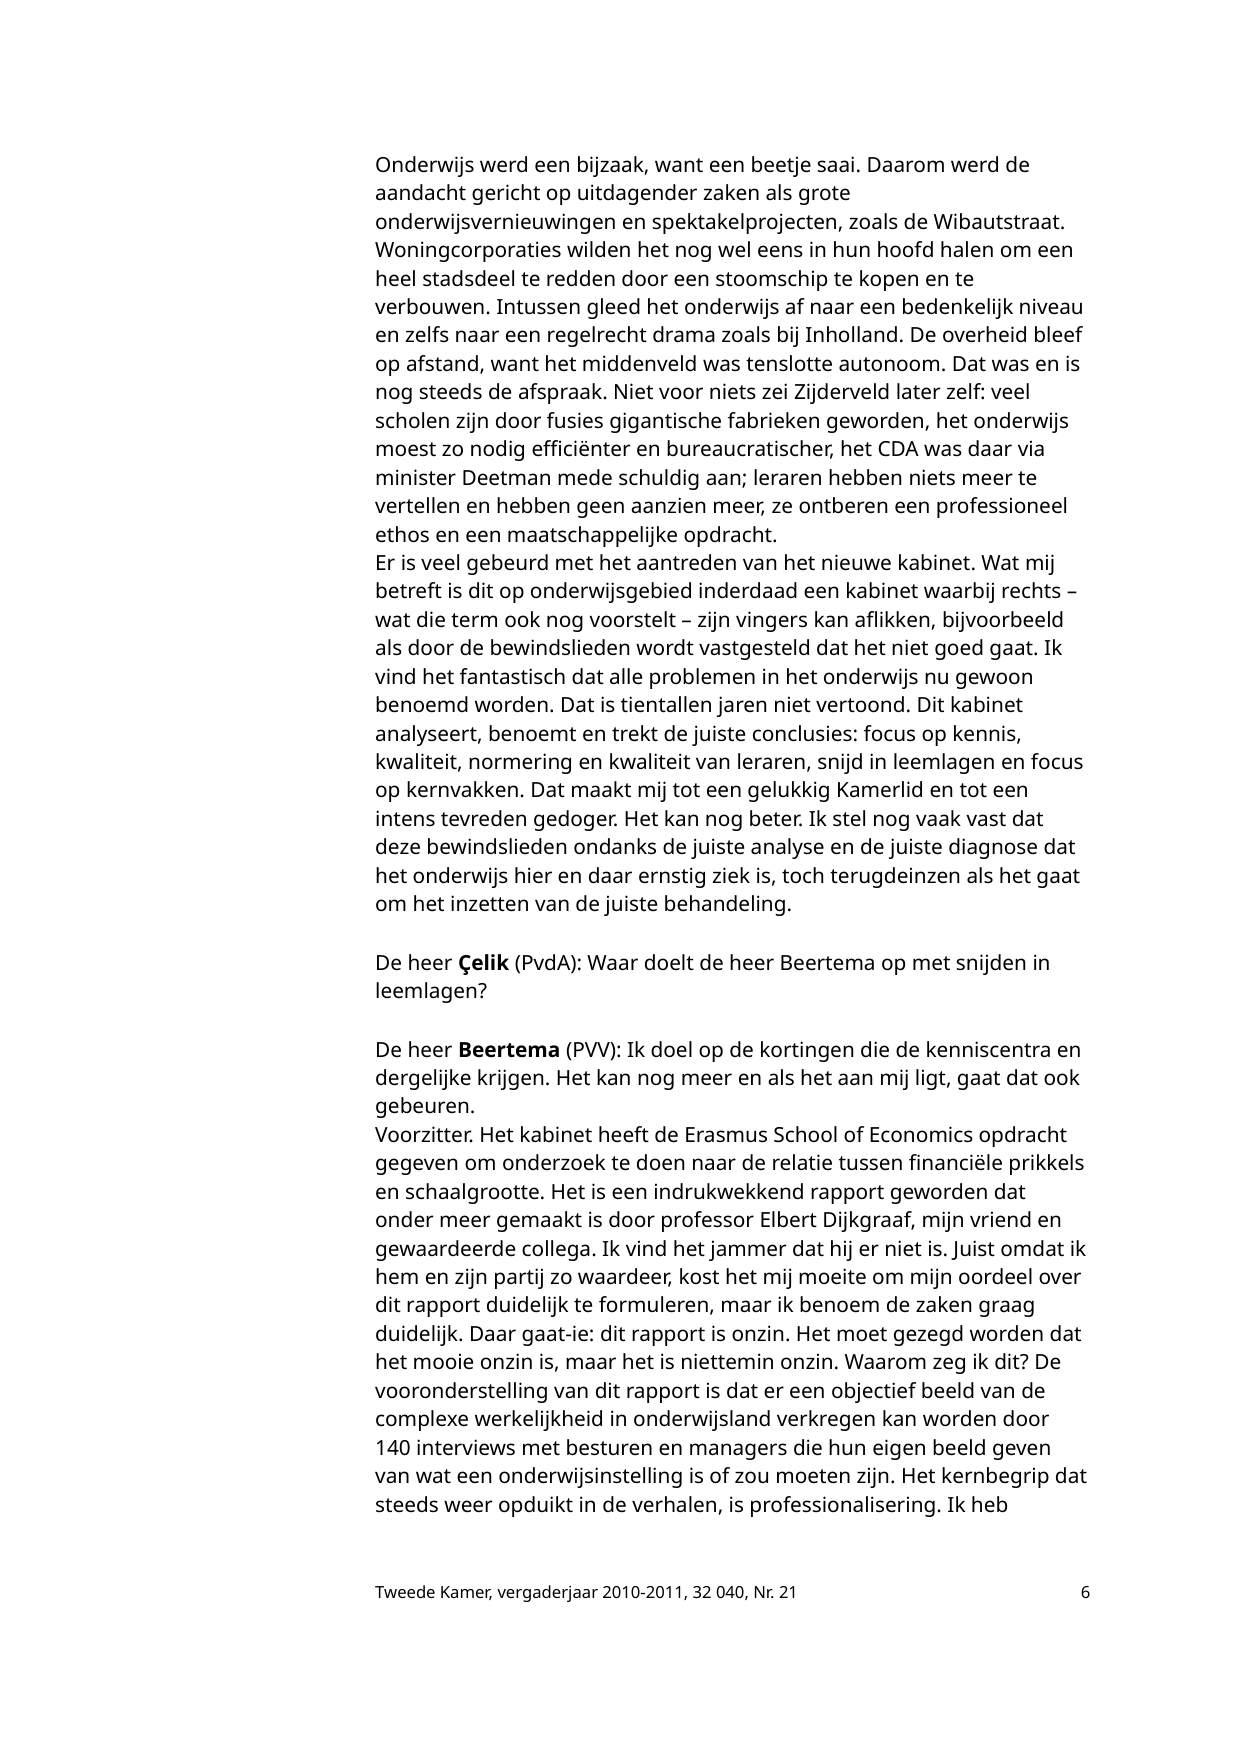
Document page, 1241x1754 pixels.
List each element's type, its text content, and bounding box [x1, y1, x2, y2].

text Onderwijs werd een bijzaak, want een beetje saai. Daarom werd de aandacht gericht op uitdagender zaken als grote onderwijsvernieuwingen en spektakelprojecten, zoals de Wibautstraat. Woningcorporaties wilden het nog wel eens in hun hoofd halen om een heel stadsdeel te redden door een stoomschip te kopen en te verbouwen. Intussen gleed het onderwijs af naar een bedenkelijk niveau en zelfs naar een regelrecht drama zoals bij Inholland. De overheid bleef op afstand, want het middenveld was tenslotte autonoom. Dat was en is nog steeds de afspraak. Niet voor niets zei Zijderveld later zelf: veel scholen zijn door fusies gigantische fabrieken geworden, het onderwijs moest zo nodig efficiënter en bureaucratischer, het CDA was daar via minister Deetman mede schuldig aan; leraren hebben niets meer te vertellen en hebben geen aanzien meer, ze ontberen een professioneel ethos en een maatschappelijke opdracht. [375, 150, 1090, 548]
text De heer Beertema (PVV): Ik doel op de kortingen die de kenniscentra en dergelijke krijgen. Het kan nog meer en als het aan mij ligt, gaat dat ook gebeuren. [375, 1035, 1090, 1120]
text Voorzitter. Het kabinet heeft de Erasmus School of Economics opdracht gegeven om onderzoek te doen naar de relatie tussen financiële prikkels en schaalgrootte. Het is een indrukwekkend rapport geworden dat onder meer gemaakt is door professor Elbert Dijkgraaf, mijn vriend en gewaardeerde collega. Ik vind het jammer dat hij er niet is. Juist omdat ik hem en zijn partij zo waardeer, kost het mij moeite om mijn oordeel over dit rapport duidelijk te formuleren, maar ik benoem de zaken graag duidelijk. Daar gaat-ie: dit rapport is onzin. Het moet gezegd worden dat het mooie onzin is, maar het is niettemin onzin. Waarom zeg ik dit? De vooronderstelling van dit rapport is dat er een objectief beeld van de complexe werkelijkheid in onderwijsland verkregen kan worden door 140 interviews met besturen en managers die hun eigen beeld geven van wat een onderwijsinstelling is of zou moeten zijn. Het kernbegrip dat steeds weer opduikt in de verhalen, is professionalisering. Ik heb [375, 1120, 1090, 1518]
text Er is veel gebeurd met het aantreden van het nieuwe kabinet. Wat mij betreft is dit op onderwijsgebied inderdaad een kabinet waarbij rechts – wat die term ook nog voorstelt – zijn vingers kan aflikken, bijvoorbeeld als door de bewindslieden wordt vastgesteld dat het niet goed gaat. Ik vind het fantastisch dat alle problemen in het onderwijs nu gewoon benoemd worden. Dat is tientallen jaren niet vertoond. Dit kabinet analyseert, benoemt en trekt de juiste conclusies: focus op kennis, kwaliteit, normering en kwaliteit van leraren, snijd in leemlagen en focus op kernvakken. Dat maakt mij tot een gelukkig Kamerlid en tot een intens tevreden gedoger. Het kan nog beter. Ik stel nog vaak vast dat deze bewindslieden ondanks de juiste analyse en de juiste diagnose dat het onderwijs hier en daar ernstig ziek is, toch terugdeinzen als het gaat om het inzetten van de juiste behandeling. [375, 548, 1090, 918]
text De heer Çelik (PvdA): Waar doelt de heer Beertema op met snijden in leemlagen? [375, 948, 1090, 1005]
